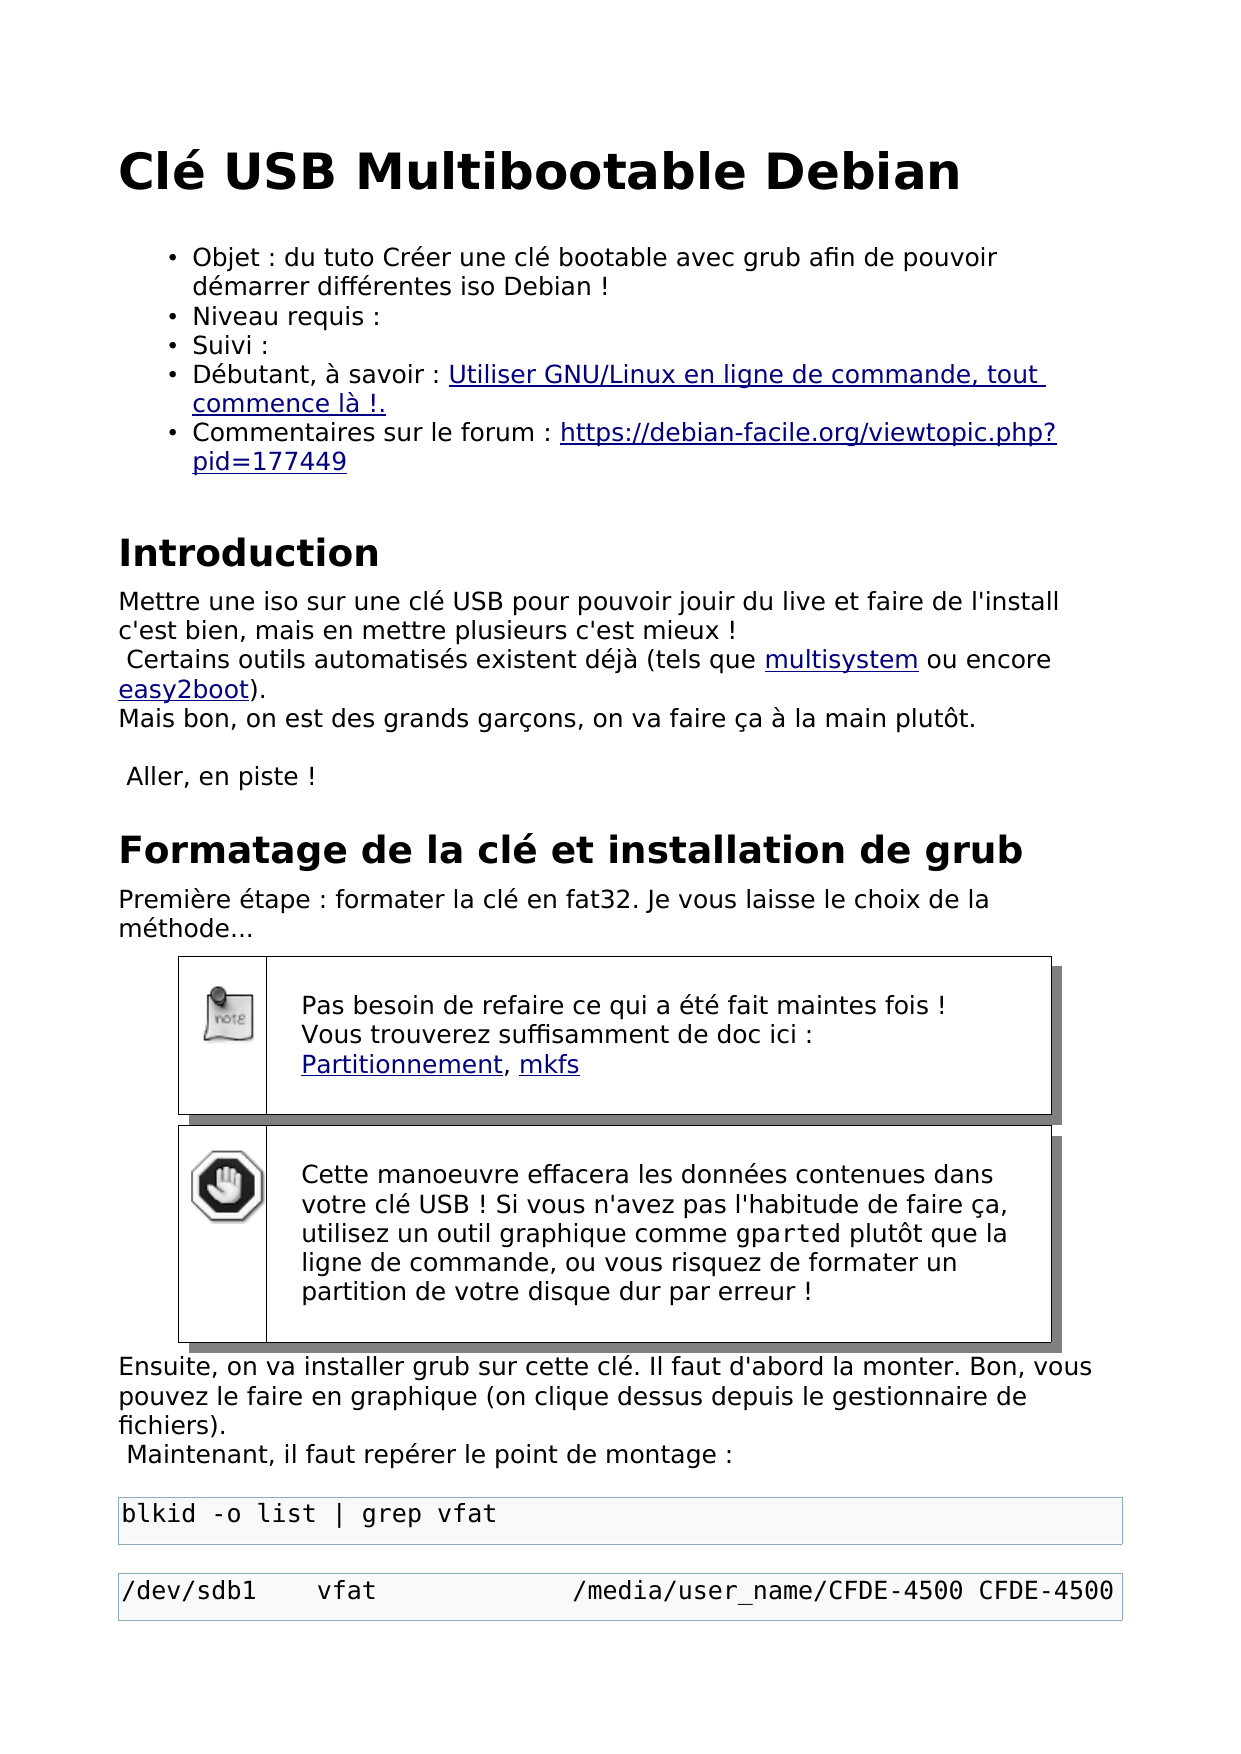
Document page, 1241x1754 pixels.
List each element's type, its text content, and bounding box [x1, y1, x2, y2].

table_header Cette manoeuvre effacera les données contenues dans votre clé USB ! Si vous n'avez pas l'habitude de faire ça, utilisez un outil graphique comme gparted plutôt que la ligne de commande, ou vous risquez de formater un partition de votre disque dur par erreur ! [267, 1126, 1051, 1342]
subtitle Clé USB Multibootable Debian [118, 143, 1122, 201]
table_header [179, 957, 266, 1114]
table_header blkid -o list | grep vfat [119, 1498, 1122, 1543]
text Première étape : formater la clé en fat32. Je vous laisse le choix de la méthode... [118, 885, 1122, 943]
subtitle Introduction [118, 531, 1122, 575]
list Commentaires sur le forum : https://debian-facile.org/viewtopic.php?pid=177449 [177, 418, 1122, 477]
picture [190, 979, 266, 1055]
list Niveau requis : [177, 302, 1122, 331]
subtitle Formatage de la clé et installation de grub [118, 829, 1122, 873]
table_header Pas besoin de refaire ce qui a été fait maintes fois ! Vous trouverez suffisamment de doc ici : Partitionnement, mkfs [267, 957, 1051, 1114]
text Ensuite, on va installer grub sur cette clé. Il faut d'abord la monter. Bon, vous pouvez le faire en graphique (on clique dessus depuis le gestionnaire de fichiers). Maintenant, il faut repérer le point de montage : [118, 1353, 1122, 1469]
picture [190, 1148, 266, 1224]
table_header /dev/sdb1 vfat /media/user_name/CFDE-4500 CFDE-4500 [119, 1574, 1122, 1620]
table_header [179, 1126, 266, 1342]
list Débutant, à savoir : Utiliser GNU/Linux en ligne de commande, tout commence là !. [177, 360, 1122, 418]
text Mettre une iso sur une clé USB pour pouvoir jouir du live et faire de l'install c'est bien, mais en mettre plusieurs c'est mieux ! Certains outils automatisés existent déjà (tels que multisystem ou encore easy2boot). Mais bon, on est des grands garçons, on va faire ça à la main plutôt. Aller, en piste ! [118, 587, 1122, 791]
list Suivi : [177, 331, 1122, 360]
list Objet : du tuto Créer une clé bootable avec grub afin de pouvoir démarrer différentes iso Debian ! [177, 243, 1122, 302]
